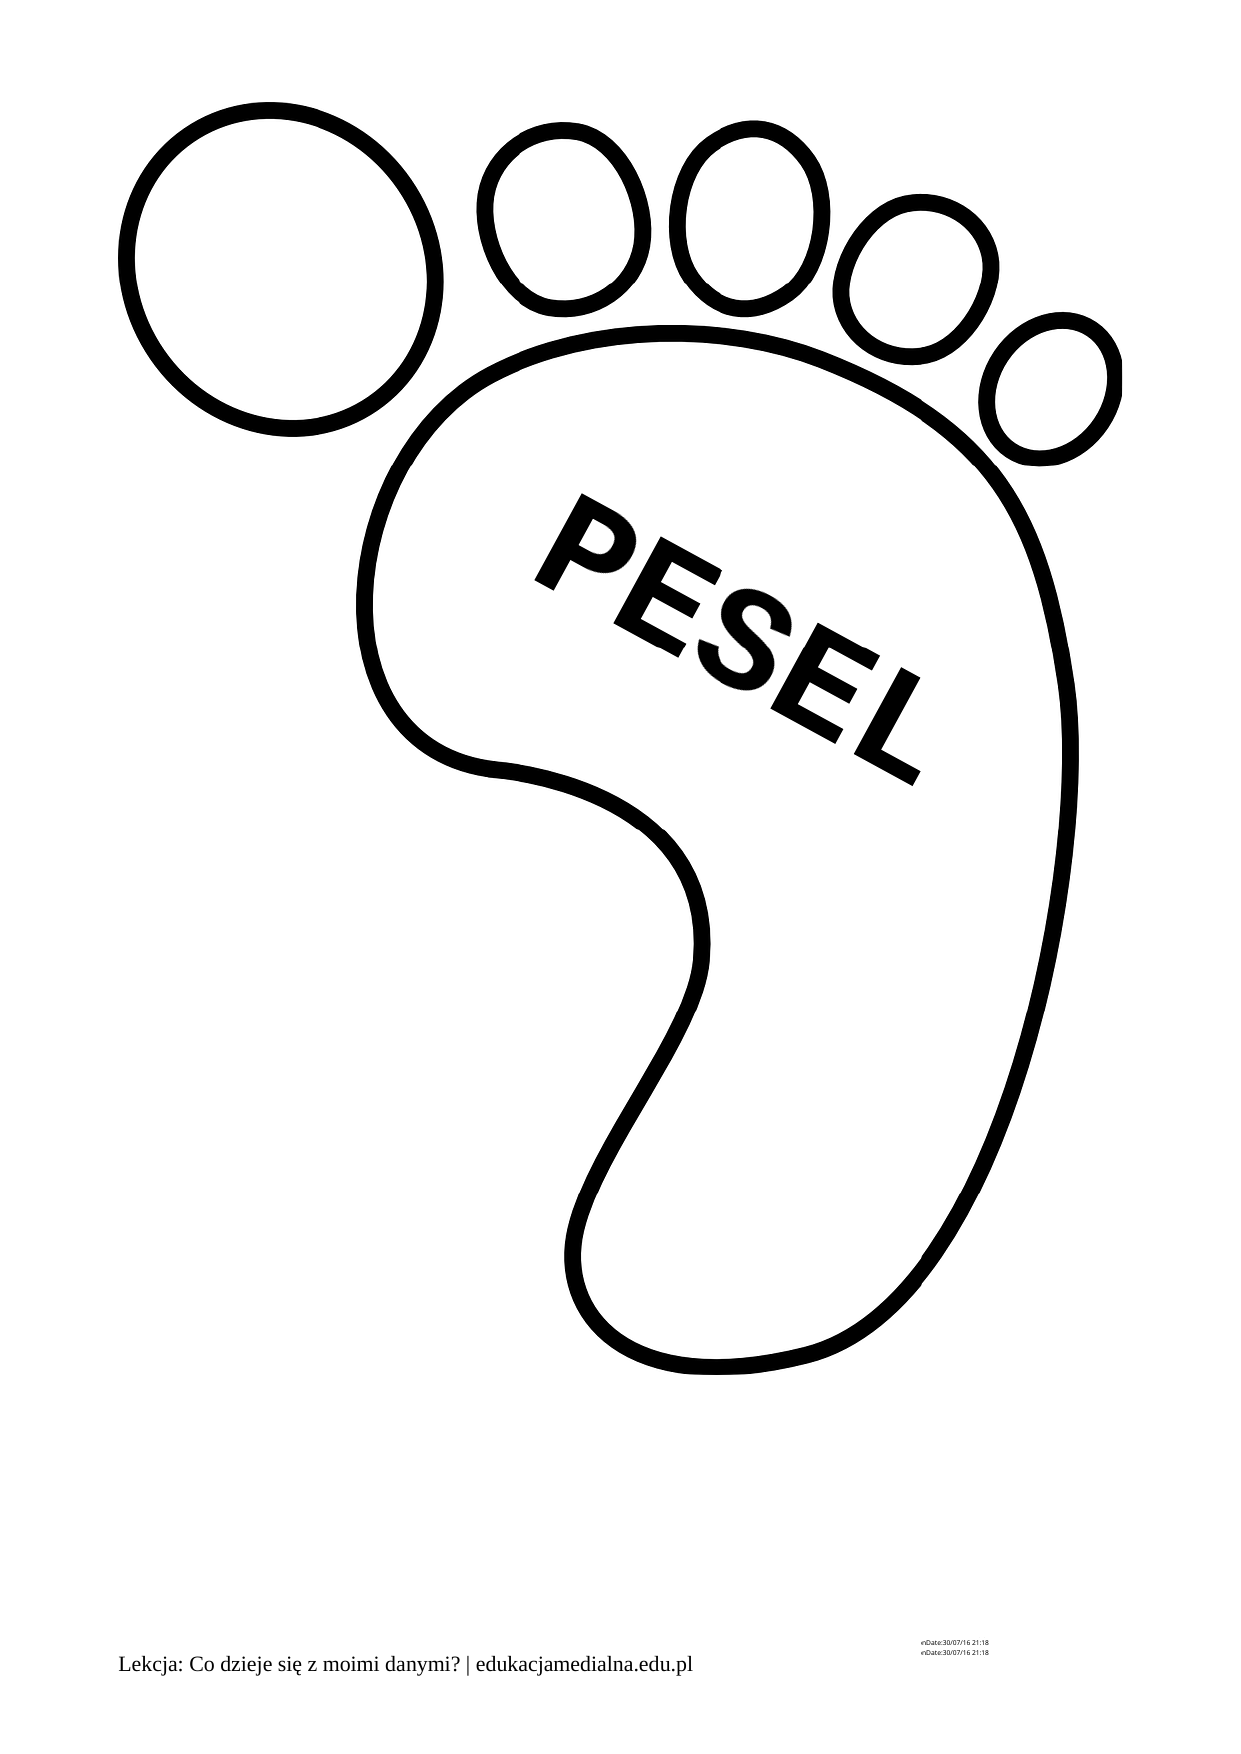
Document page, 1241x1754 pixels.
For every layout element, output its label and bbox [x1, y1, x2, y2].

picture [118, 102, 1123, 1375]
